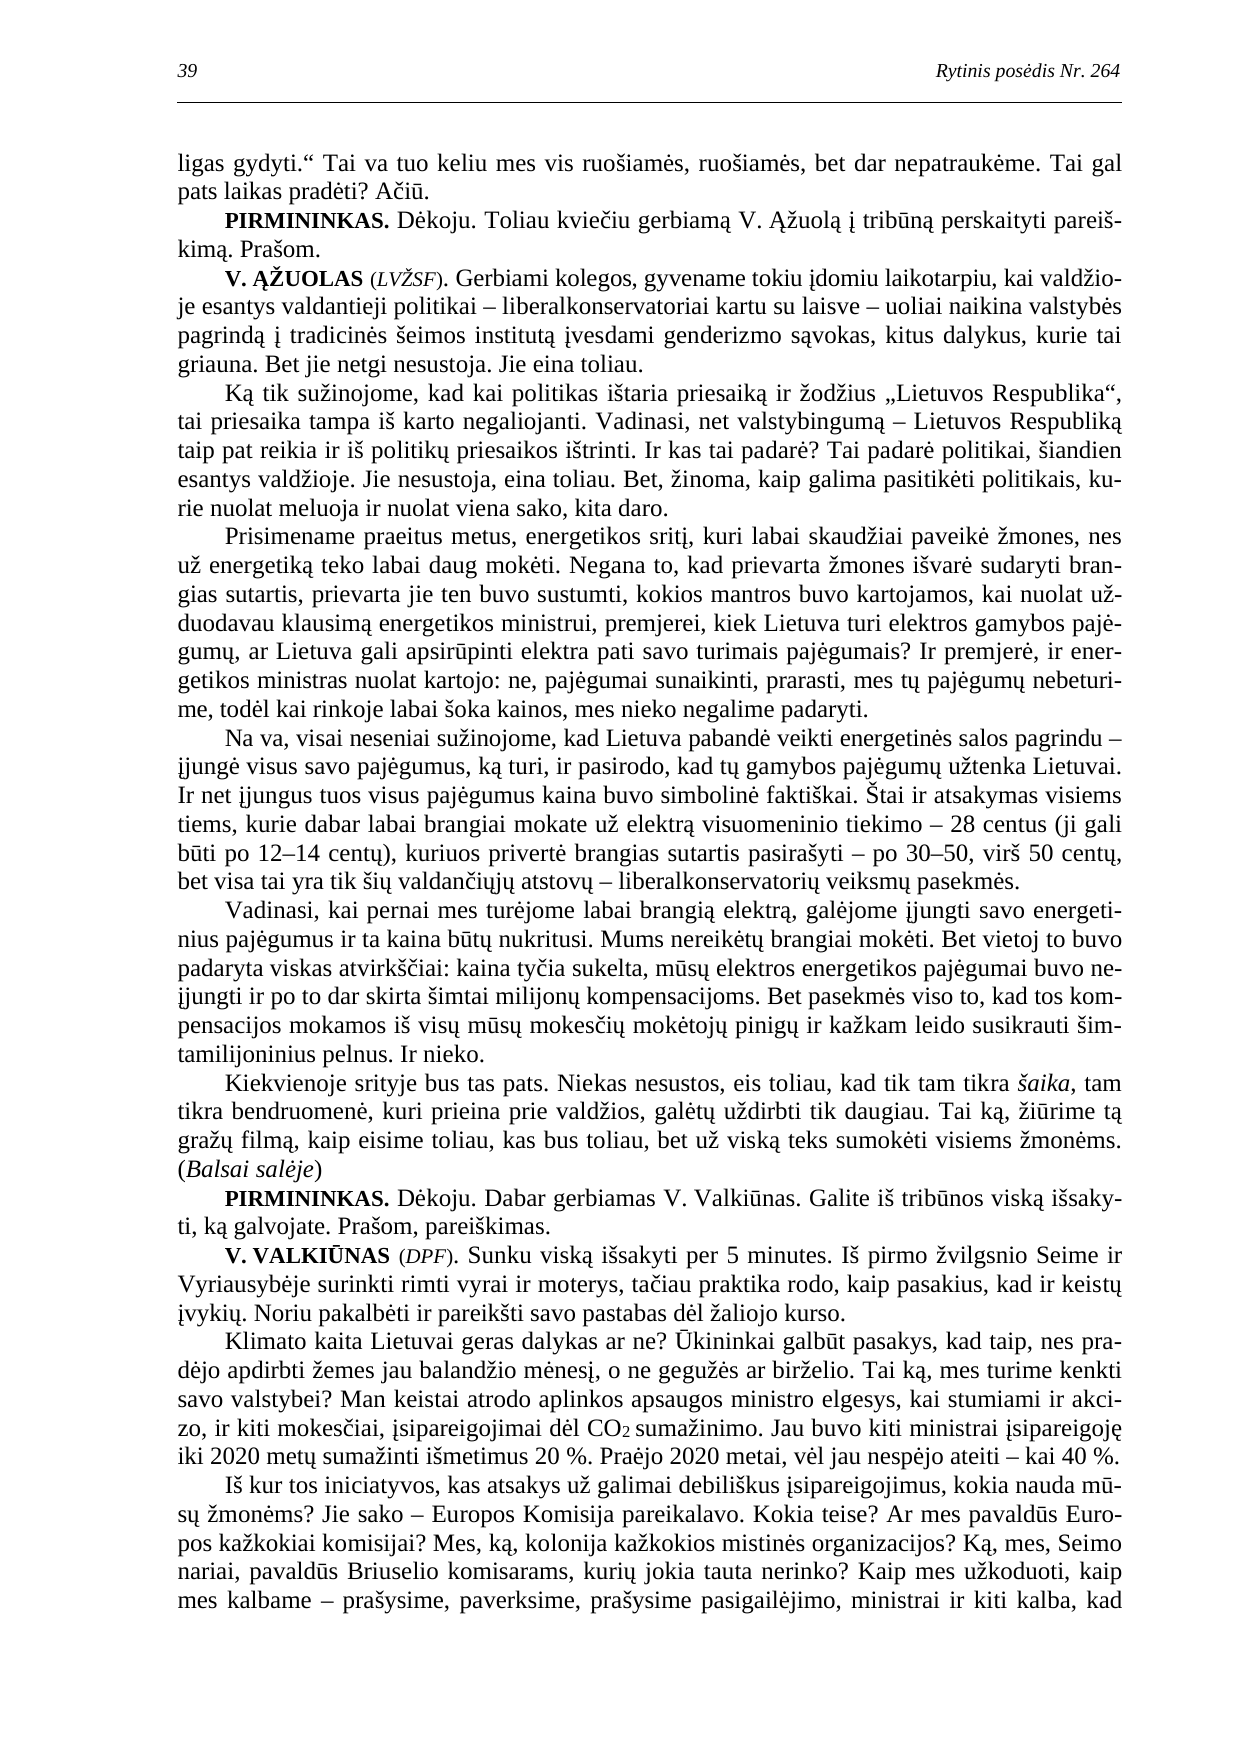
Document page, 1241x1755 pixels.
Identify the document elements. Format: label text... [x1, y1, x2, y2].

text Kli­ma­to kai­ta Lie­tu­vai ge­ras da­ly­kas ar ne? Ūki­nin­kai gal­būt pa­sa­kys, kad taip, nes pra­dė­jo ap­dirb­ti že­mes jau ba­lan­džio mė­ne­sį, o ne ge­gu­žės ar bir­že­lio. Tai ką, mes tu­ri­me kenk­ti sa­vo vals­ty­bei? Man keis­tai at­ro­do ap­lin­kos ap­sau­gos mi­nist­ro el­ge­sys, kai stu­mia­mi ir ak­ci­zo, ir ki­ti mo­kes­čiai, įsi­pa­rei­go­ji­mai dėl CO2 su­ma­ži­ni­mo. Jau bu­vo ki­ti mi­nist­rai įsi­pa­rei­go­ję iki 2020 me­tų suma­žin­ti iš­me­ti­mus 20 %. Pra­ėjo 2020 me­tai, vėl jau ne­spė­jo at­ei­ti – kai 40 %. [177, 1326, 1122, 1470]
text Na va, vi­sai ne­se­niai su­ži­no­jo­me, kad Lie­tu­va pa­ban­dė veik­ti ener­ge­ti­nės sa­los pa­grin­du – įjun­gė vi­sus sa­vo pa­jė­gu­mus, ką tu­ri, ir pa­si­ro­do, kad tų ga­my­bos pa­jė­gu­mų už­ten­ka Lie­tu­vai. Ir net įjun­gus tuos vi­sus pa­jė­gu­mus kai­na bu­vo sim­bo­li­nė fak­tiš­kai. Štai ir at­sa­ky­mas vi­siems tiems, ku­rie da­bar la­bai bran­giai mo­ka­te už elek­trą vi­suo­me­ni­nio tie­ki­mo – 28 cen­tus (ji ga­li bū­ti po 12–14 cen­tų), ku­riuos pri­ver­tė bran­gias su­tar­tis pa­si­ra­šy­ti – po 30–50, virš 50 cen­tų, bet vi­sa tai yra tik šių val­dan­čių­jų at­sto­vų – li­be­ral­kon­ser­va­to­rių veiks­mų pa­sek­mės. [177, 723, 1122, 895]
text V. VALKIŪNAS (DPF). Sun­ku vis­ką iš­sa­ky­ti per 5 mi­nu­tes. Iš pir­mo žvilgs­nio Sei­me ir Vy­riau­sy­bė­je su­rink­ti rim­ti vy­rai ir mo­te­rys, ta­čiau prak­ti­ka ro­do, kaip pasakius, kad ir keis­tų įvy­kių. No­riu pa­kal­bė­ti ir pa­reikš­ti sa­vo pa­sta­bas dėl ža­lio­jo kur­so. [177, 1240, 1122, 1326]
text Kiek­vie­no­je sri­ty­je bus tas pats. Nie­kas ne­su­stos, eis to­liau, kad tik tam tik­ra šai­ka, tam tik­ra ben­druo­me­nė, ku­ri pri­ei­na prie val­džios, ga­lė­tų už­dirb­ti tik dau­giau. Tai ką, žiū­ri­me tą gra­žų fil­mą, kaip ei­si­me to­liau, kas bus to­liau, bet už vis­ką teks su­mo­kė­ti vi­siems žmo­nėms. (Bal­sai sa­lė­je) [177, 1068, 1122, 1183]
text PIRMININKAS. Dė­ko­ju. Da­bar ger­bia­mas V. Val­kiū­nas. Ga­li­te iš tri­bū­nos vis­ką iš­sa­ky­ti, ką gal­vo­ja­te. Pra­šom, pa­reiš­ki­mas. [177, 1183, 1122, 1240]
text Ką tik su­ži­no­jo­me, kad kai po­li­ti­kas iš­ta­ria prie­sai­ką ir žo­džius „Lie­tu­vos Res­pub­li­ka“, tai prie­sai­ka tam­pa iš kar­to ne­ga­lio­jan­ti. Va­di­na­si, net vals­ty­bin­gu­mą – Lie­tu­vos Res­pub­li­ką taip pat rei­kia ir iš po­li­ti­kų prie­sai­kos iš­trin­ti. Ir kas tai pa­da­rė? Tai pa­da­rė po­li­ti­kai, šian­dien esan­tys val­džio­je. Jie ne­su­sto­ja, ei­na to­liau. Bet, ži­no­ma, kaip ga­li­ma pa­si­ti­kė­ti po­li­ti­kais, ku­rie nuo­lat me­luo­ja ir nuo­lat vie­na sa­ko, ki­ta da­ro. [177, 378, 1122, 521]
text PIRMININKAS. Dė­ko­ju. To­liau kvie­čiu ger­bia­mą V. Ąžuo­lą į tri­bū­ną per­skai­ty­ti pa­reiš­ki­mą. Pra­šom. [177, 205, 1122, 263]
text Pri­si­me­na­me pra­ei­tus me­tus, ener­ge­ti­kos sri­tį, ku­ri la­bai skau­džiai pa­vei­kė žmo­nes, nes už ener­ge­ti­ką te­ko la­bai daug mo­kė­ti. Ne­ga­na to, kad prie­var­ta žmo­nes iš­va­rė su­da­ry­ti bran­gias su­tar­tis, prie­var­ta jie ten bu­vo su­stum­ti, ko­kios man­tros bu­vo kar­to­ja­mos, kai nuo­lat už­duo­da­vau klau­si­mą ener­ge­ti­kos mi­nist­rui, prem­je­rei, kiek Lie­tu­va tu­ri elek­tros ga­my­bos pa­jė­gu­mų, ar Lie­tu­va ga­li ap­si­rū­pin­ti elek­tra pa­ti sa­vo tu­ri­mais pa­jė­gu­mais? Ir prem­je­rė, ir ener­ge­ti­kos mi­nist­ras nuo­lat kar­to­jo: ne, pa­jė­gu­mai su­nai­kin­ti, pra­ras­ti, mes tų pa­jė­gu­mų ne­be­tu­ri­me, to­dėl kai rin­ko­je la­bai šo­ka kai­nos, mes nie­ko ne­ga­li­me pa­da­ry­ti. [177, 521, 1122, 723]
text li­gas gy­dy­ti.“ Tai va tuo ke­liu mes vis ruo­šia­mės, ruo­šia­mės, bet dar ne­pa­trau­kė­me. Tai gal pats lai­kas pra­dė­ti? Ačiū. [177, 148, 1122, 205]
text V. ĄŽUOLAS (LVŽSF). Ger­bia­mi ko­le­gos, gy­ve­na­me to­kiu įdo­miu lai­ko­tar­piu, kai val­džio­je esan­tys val­dan­tie­ji po­li­ti­kai – li­be­ral­kon­ser­va­to­riai kar­tu su lais­ve – uo­liai nai­ki­na vals­ty­bės pa­grin­dą į tra­di­ci­nės šei­mos ins­ti­tu­tą įves­da­mi gen­de­riz­mo są­vo­kas, ki­tus da­ly­kus, ku­rie tai griau­na. Bet jie net­gi ne­su­sto­ja. Jie ei­na to­liau. [177, 263, 1122, 378]
text Iš kur tos ini­cia­ty­vos, kas at­sa­kys už ga­li­mai de­bi­liš­kus įsi­pa­rei­go­ji­mus, ko­kia nau­da mū­sų žmo­nėms? Jie sa­ko – Eu­ro­pos Ko­mi­si­ja pa­rei­ka­la­vo. Ko­kia tei­se? Ar mes pa­val­dūs Eu­ro­pos kaž­ko­kiai ko­mi­si­jai? Mes, ką, ko­lo­ni­ja kaž­ko­kios mis­ti­nės or­ga­ni­za­ci­jos? Ką, mes, Sei­mo na­riai, pa­val­dūs Briu­se­lio ko­mi­sa­rams, ku­rių jo­kia tau­ta ne­rin­ko? Kaip mes už­ko­duo­ti, kaip mes kal­ba­me – pra­šy­si­me, pa­verk­si­me, pra­šy­si­me pa­si­gai­lė­ji­mo, mi­nist­rai ir ki­ti kal­ba, kad [177, 1470, 1122, 1614]
text Va­di­na­si, kai per­nai mes tu­rė­jo­me la­bai bran­gią elek­trą, ga­lė­jo­me įjung­ti sa­vo ener­ge­ti­nius pa­jė­gu­mus ir ta kai­na bū­tų nu­kri­tu­si. Mums ne­rei­kė­tų bran­giai mo­kė­ti. Bet vie­toj to bu­vo pa­da­ry­ta vis­kas at­virkš­čiai: kai­na ty­čia su­kel­ta, mū­sų elek­tros ener­ge­ti­kos pa­jė­gu­mai bu­vo ne­įjung­ti ir po to dar skir­ta šim­tai mi­li­jo­nų kom­pen­sa­ci­joms. Bet pa­sek­mės vi­so to, kad tos kom­pen­sa­ci­jos mo­ka­mos iš vi­sų mū­sų mo­kes­čių mo­kė­to­jų pi­ni­gų ir kaž­kam lei­do su­si­krau­ti šim­ta­mi­li­jo­ni­nius pel­nus. Ir nie­ko. [177, 895, 1122, 1068]
